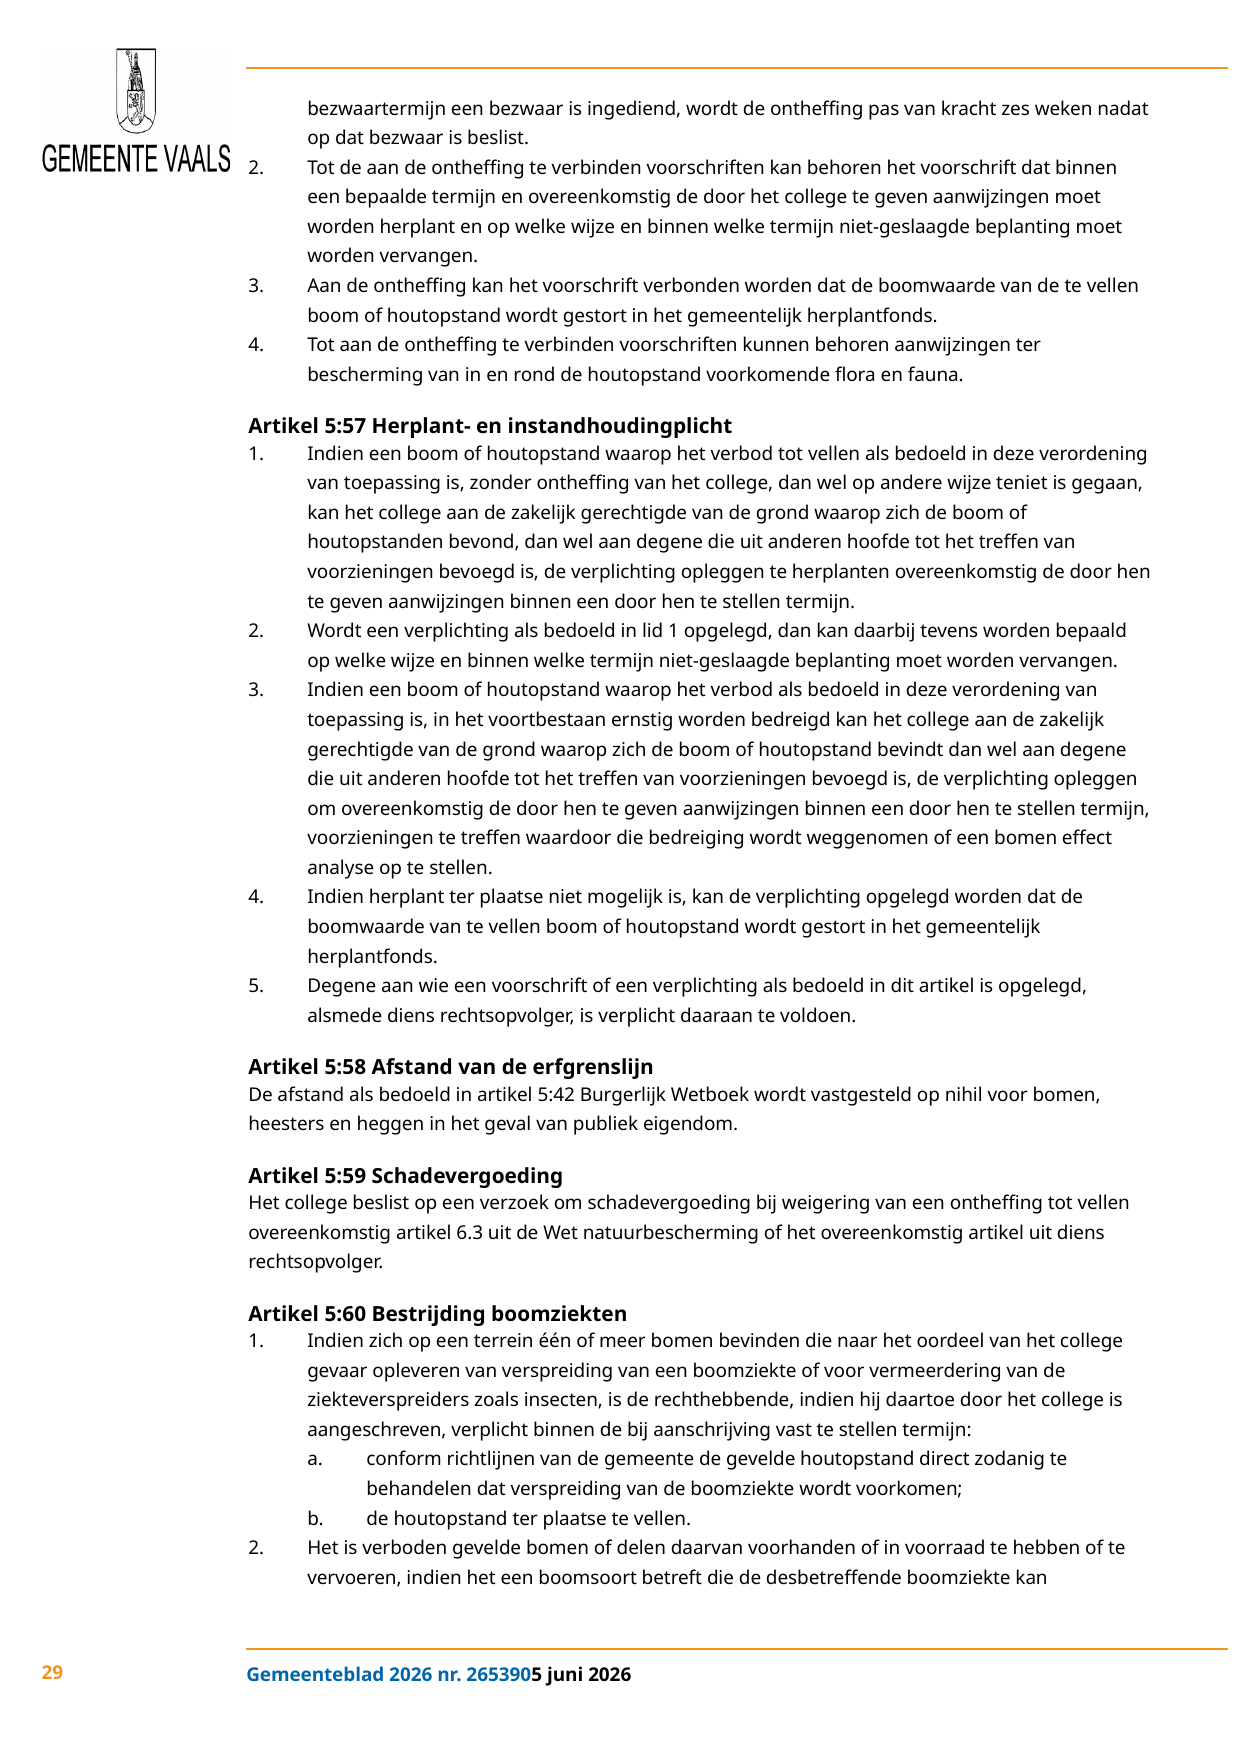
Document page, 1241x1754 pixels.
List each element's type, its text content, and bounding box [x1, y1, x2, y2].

list conform richtlijnen van de gemeente de gevelde houtopstand direct zodanig te behandelen dat verspreiding van de boomziekte wordt voorkomen; [307, 1446, 1152, 1501]
list Degene aan wie een voorschrift of een verplichting als bedoeld in dit artikel is opgelegd, alsmede diens rechtsopvolger, is verplicht daaraan te voldoen. [248, 972, 1152, 1028]
list Indien herplant ter plaatse niet mogelijk is, kan de verplichting opgelegd worden dat de boomwaarde van te vellen boom of houtopstand wordt gestort in het gemeentelijk herplantfonds. [248, 884, 1152, 968]
text Het college beslist op een verzoek om schadevergoeding bij weigering van een ontheffing tot vellen overeenkomstig artikel 6.3 uit de Wet natuurbescherming of het overeenkomstig artikel uit diens rechtsopvolger. [248, 1189, 1152, 1274]
list Wordt een verplichting als bedoeld in lid 1 opgelegd, dan kan daarbij tevens worden bepaald op welke wijze en binnen welke termijn niet-geslaagde beplanting moet worden vervangen. [248, 617, 1152, 673]
text Artikel 5:57 Herplant- en instandhoudingplicht [248, 411, 1152, 440]
list Indien zich op een terrein één of meer bomen bevinden die naar het oordeel van het college gevaar opleveren van verspreiding van een boomziekte of voor vermeerdering van de ziekteverspreiders zoals insecten, is de rechthebbende, indien hij daartoe door het college is aangeschreven, verplicht binnen de bij aanschrijving vast te stellen termijn: [248, 1327, 1152, 1442]
picture [41, 47, 231, 172]
text Artikel 5:60 Bestrijding boomziekten [248, 1299, 1152, 1327]
list de houtopstand ter plaatse te vellen. [307, 1505, 1152, 1531]
list bezwaartermijn een bezwaar is ingediend, wordt de ontheffing pas van kracht zes weken nadat op dat bezwaar is beslist. [248, 95, 1152, 150]
text De afstand als bedoeld in artikel 5:42 Burgerlijk Wetboek wordt vastgesteld op nihil voor bomen, heesters en heggen in het geval van publiek eigendom. [248, 1081, 1152, 1136]
text Artikel 5:58 Afstand van de erfgrenslijn [248, 1052, 1152, 1081]
list Indien een boom of houtopstand waarop het verbod tot vellen als bedoeld in deze verordening van toepassing is, zonder ontheffing van het college, dan wel op andere wijze teniet is gegaan, kan het college aan de zakelijk gerechtigde van de grond waarop zich de boom of houtopstanden bevond, dan wel aan degene die uit anderen hoofde tot het treffen van voorzieningen bevoegd is, de verplichting opleggen te herplanten overeenkomstig de door hen te geven aanwijzingen binnen een door hen te stellen termijn. [248, 440, 1152, 613]
list Tot de aan de ontheffing te verbinden voorschriften kan behoren het voorschrift dat binnen een bepaalde termijn en overeenkomstig de door het college te geven aanwijzingen moet worden herplant en op welke wijze en binnen welke termijn niet-geslaagde beplanting moet worden vervangen. [248, 154, 1152, 268]
list Aan de ontheffing kan het voorschrift verbonden worden dat de boomwaarde van de te vellen boom of houtopstand wordt gestort in het gemeentelijk herplantfonds. [248, 272, 1152, 328]
list Het is verboden gevelde bomen of delen daarvan voorhanden of in voorraad te hebben of te vervoeren, indien het een boomsoort betreft die de desbetreffende boomziekte kan [248, 1534, 1152, 1590]
text Artikel 5:59 Schadevergoeding [248, 1161, 1152, 1189]
list Indien een boom of houtopstand waarop het verbod als bedoeld in deze verordening van toepassing is, in het voortbestaan ernstig worden bedreigd kan het college aan de zakelijk gerechtigde van de grond waarop zich de boom of houtopstand bevindt dan wel aan degene die uit anderen hoofde tot het treffen van voorzieningen bevoegd is, de verplichting opleggen om overeenkomstig de door hen te geven aanwijzingen binnen een door hen te stellen termijn, voorzieningen te treffen waardoor die bedreiging wordt weggenomen of een bomen effect analyse op te stellen. [248, 677, 1152, 880]
list Tot aan de ontheffing te verbinden voorschriften kunnen behoren aanwijzingen ter bescherming van in en rond de houtopstand voorkomende flora en fauna. [248, 331, 1152, 387]
